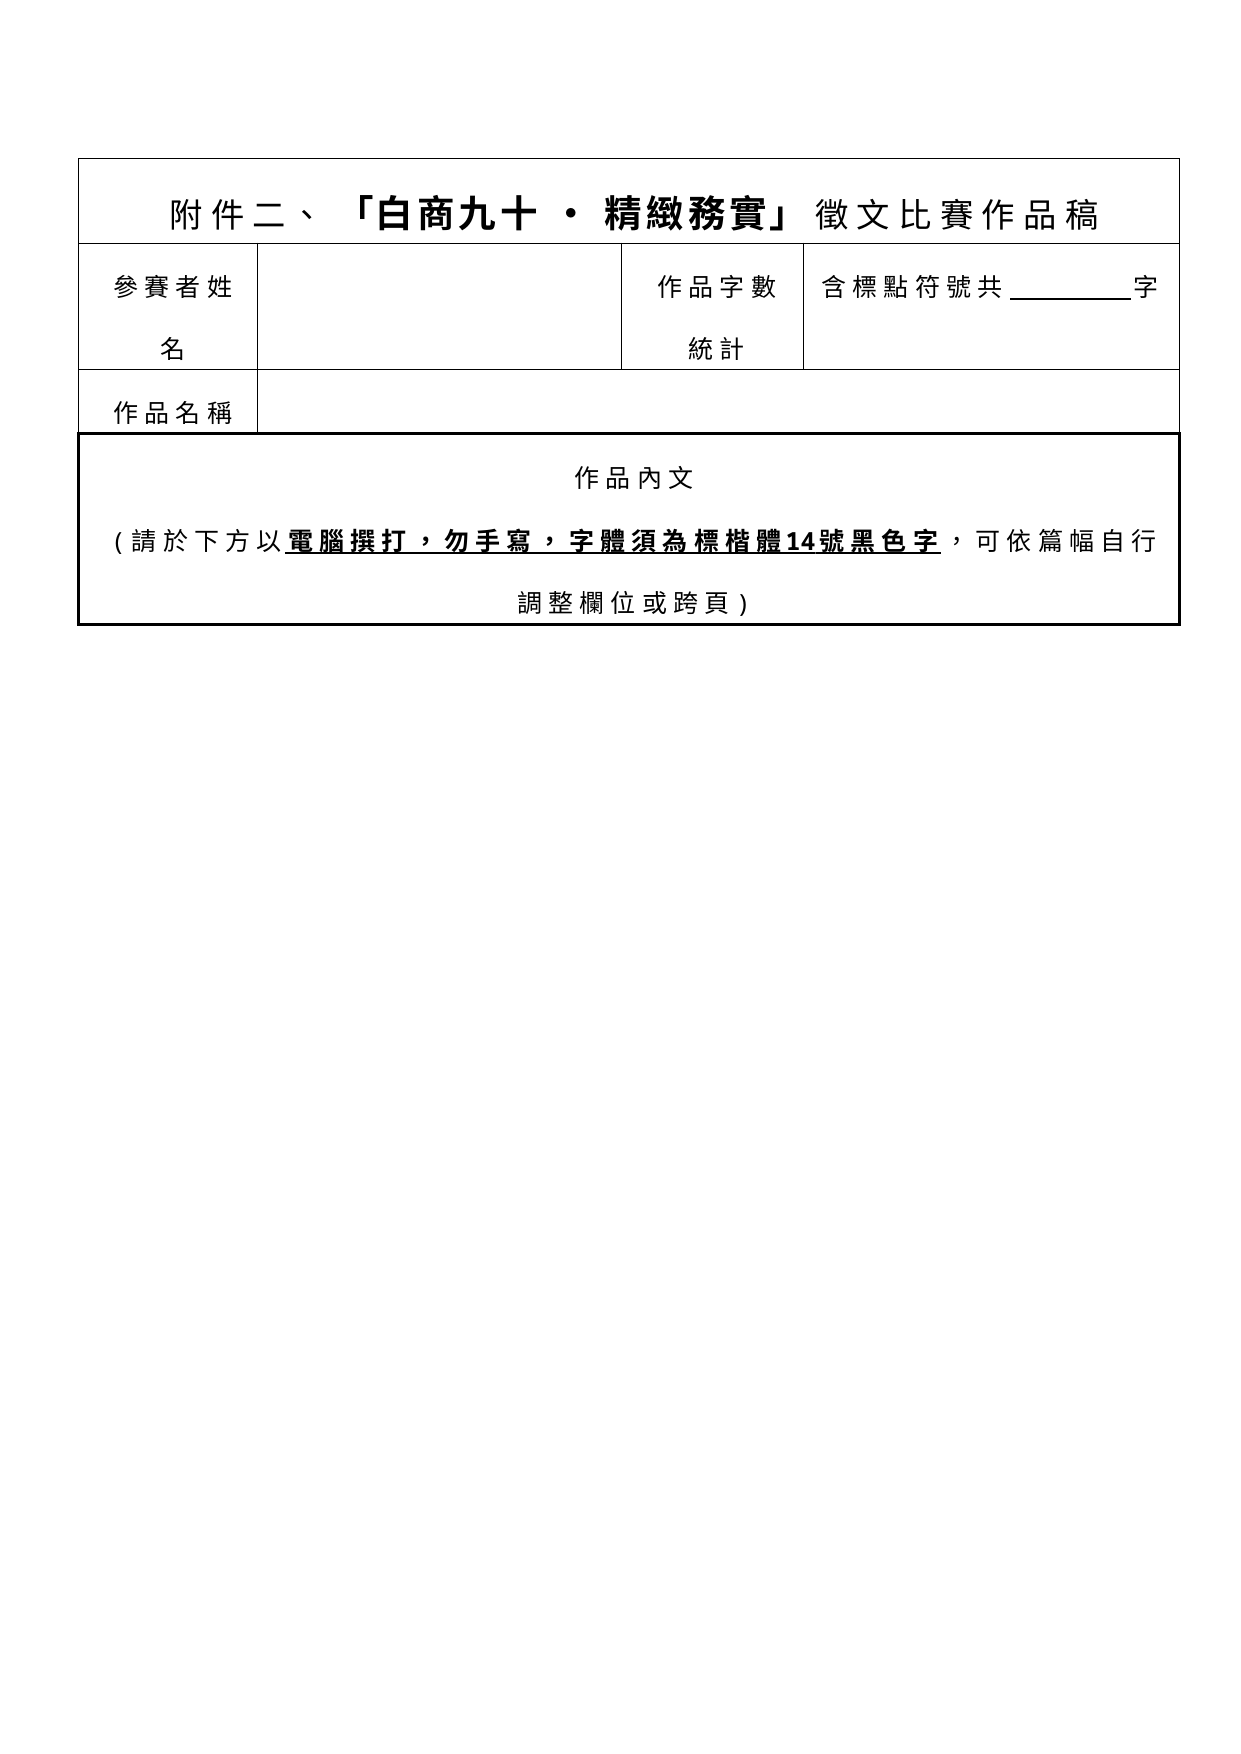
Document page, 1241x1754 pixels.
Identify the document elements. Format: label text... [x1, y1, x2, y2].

table_cell 作品內文 (請於下方以電腦撰打，勿手寫，字體須為標楷體14號黑色字，可依篇幅自行調整欄位或跨頁) [80, 435, 1178, 623]
table_cell 含標點符號共 字 [804, 244, 1179, 369]
table_cell [258, 370, 1179, 432]
table_cell 參賽者姓名 [79, 244, 257, 369]
table_cell 作品字數統計 [622, 244, 803, 369]
table_cell [258, 244, 621, 369]
table_header 附件二、「白商九十 • 精緻務實」徵文比賽作品稿 [79, 159, 1179, 243]
table_cell 作品名稱 [79, 370, 257, 432]
